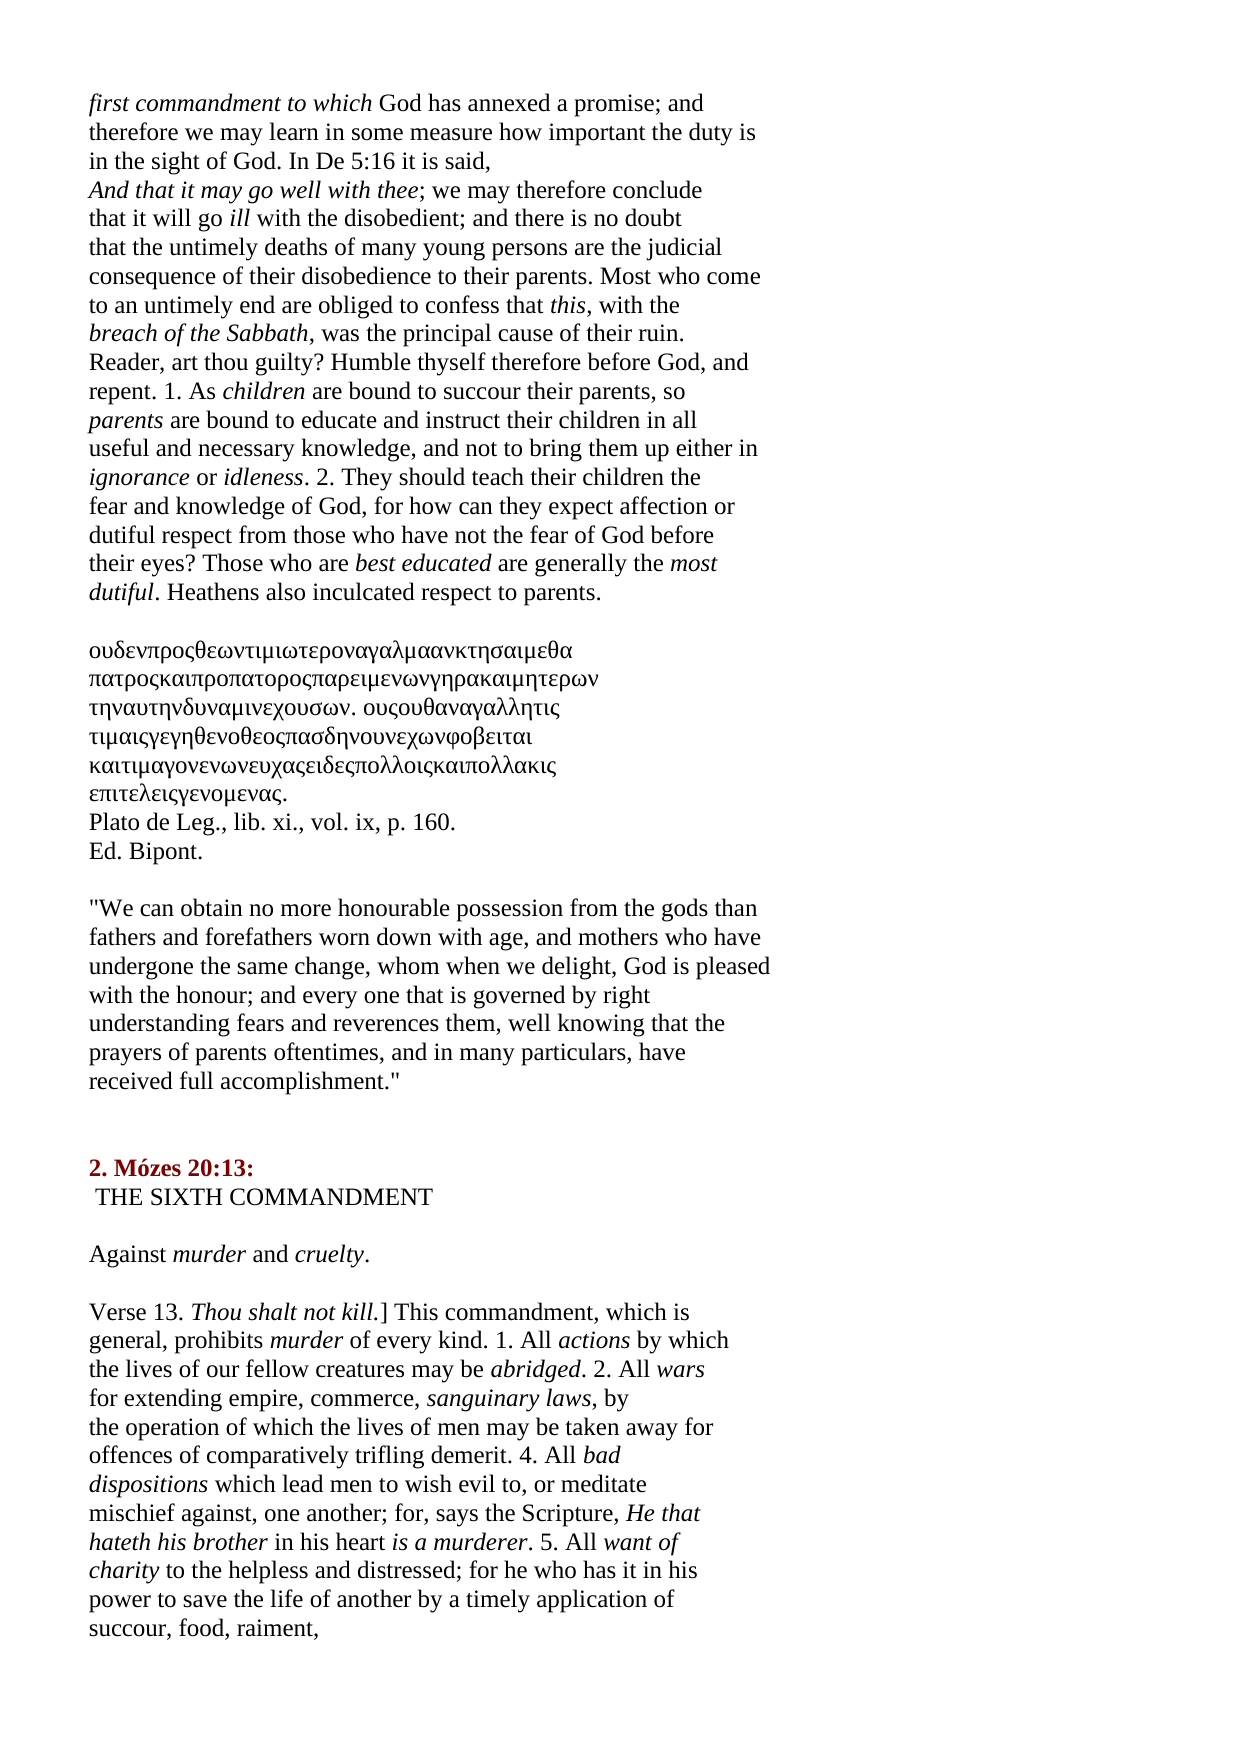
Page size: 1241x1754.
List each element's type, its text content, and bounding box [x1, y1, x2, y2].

text 2. Mózes 20:13: [88, 1153, 1152, 1182]
text THE SIXTH COMMANDMENT Against murder and cruelty. Verse 13. Thou shalt not kill.] This commandment, which is general, prohibits murder of every kind. 1. All actions by which the lives of our fellow creatures may be abridged. 2. All wars for extending empire, commerce, sanguinary laws, by the operation of which the lives of men may be taken away for offences of comparatively trifling demerit. 4. All bad dispositions which lead men to wish evil to, or meditate mischief against, one another; for, says the Scripture, He that hateth his brother in his heart is a murderer. 5. All want of charity to the helpless and distressed; for he who has it in his power to save the life of another by a timely application of succour, food, raiment, [88, 1182, 1152, 1642]
text first commandment to which God has annexed a promise; and therefore we may learn in some measure how important the duty is in the sight of God. In De 5:16 it is said, And that it may go well with thee; we may therefore conclude that it will go ill with the disobedient; and there is no doubt that the untimely deaths of many young persons are the judicial consequence of their disobedience to their parents. Most who come to an untimely end are obliged to confess that this, with the breach of the Sabbath, was the principal cause of their ruin. Reader, art thou guilty? Humble thyself therefore before God, and repent. 1. As children are bound to succour their parents, so parents are bound to educate and instruct their children in all useful and necessary knowledge, and not to bring them up either in ignorance or idleness. 2. They should teach their children the fear and knowledge of God, for how can they expect affection or dutiful respect from those who have not the fear of God before their eyes? Those who are best educated are generally the most dutiful. Heathens also inculcated respect to parents. ουδενπροςθεωντιμιωτεροναγαλμαανκτησαιμεθα πατροςκαιπροπατοροςπαρειμενωνγηρακαιμητερων τηναυτηνδυναμινεχουσων. ουςουθαναγαλλητις τιμαιςγεγηθενοθεοςπασδηνουνεχωνφοβειται καιτιμαγονενωνευχαςειδεςπολλοιςκαιπολλακις επιτελειςγενομενας. Plato de Leg., lib. xi., vol. ix, p. 160. Ed. Bipont. "We can obtain no more honourable possession from the gods than fathers and forefathers worn down with age, and mothers who have undergone the same change, whom when we delight, God is pleased with the honour; and every one that is governed by right understanding fears and reverences them, well knowing that the prayers of parents oftentimes, and in many particulars, have received full accomplishment." [88, 88, 1152, 1123]
